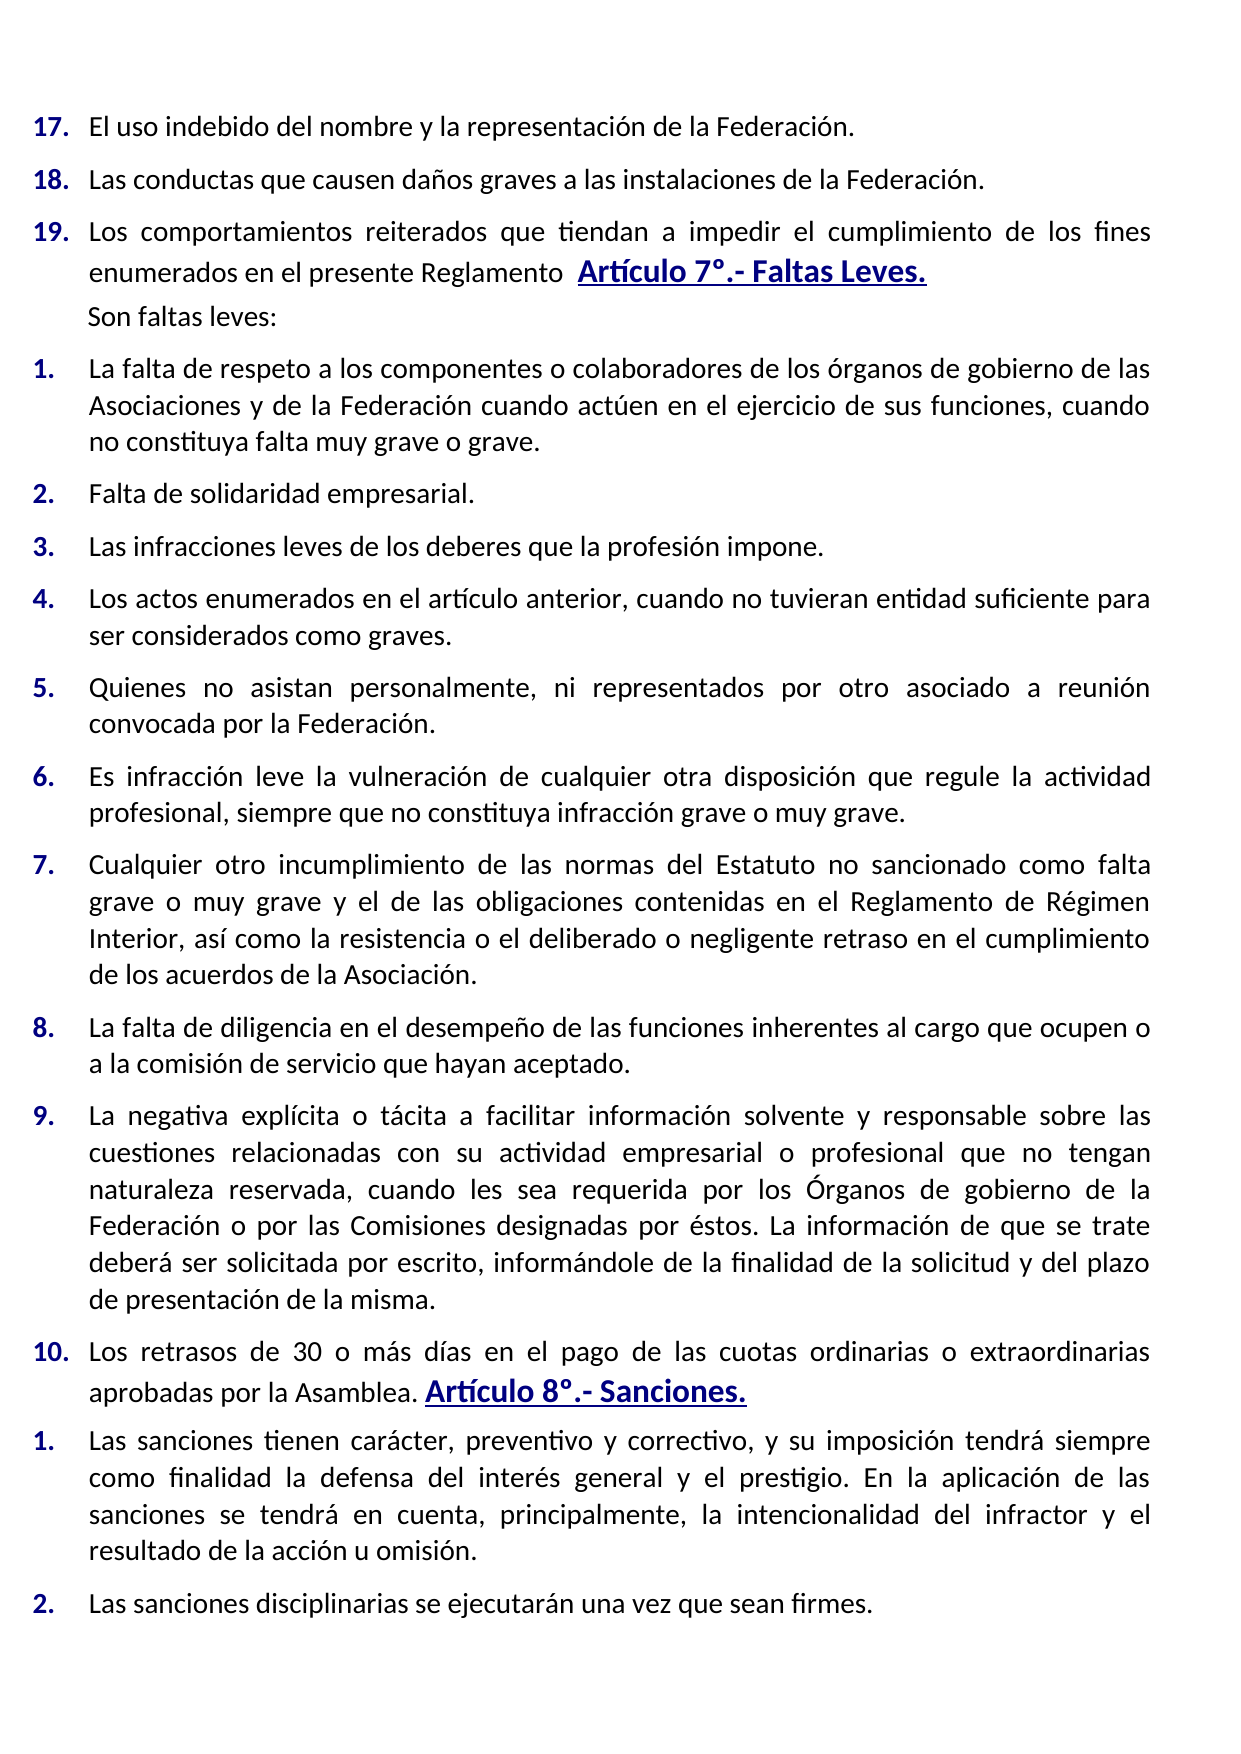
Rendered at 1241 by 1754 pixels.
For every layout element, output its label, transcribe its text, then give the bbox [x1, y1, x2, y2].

list Quienes no asistan personalmente, ni representados por otro asociado a reunión convocada por la Federación. [32, 669, 1152, 741]
list Los retrasos de 30 o más días en el pago de las cuotas ordinarias o extraordinarias aprobadas por la Asamblea. Artículo 8º.- Sanciones. [32, 1333, 1152, 1411]
list La negativa explícita o tácita a facilitar información solvente y responsable sobre las cuestiones relacionadas con su actividad empresarial o profesional que no tengan naturaleza reservada, cuando les sea requerida por los Órganos de gobierno de la Federación o por las Comisiones designadas por éstos. La información de que se trate deberá ser solicitada por escrito, informándole de la finalidad de la solicitud y del plazo de presentación de la misma. [32, 1097, 1152, 1316]
list Las conductas que causen daños graves a las instalaciones de la Federación. [32, 161, 1152, 196]
list La falta de diligencia en el desempeño de las funciones inherentes al cargo que ocupen o a la comisión de servicio que hayan aceptado. [32, 1009, 1152, 1081]
list Las sanciones disciplinarias se ejecutarán una vez que sean firmes. [32, 1585, 1152, 1620]
list Las infracciones leves de los deberes que la profesión impone. [32, 528, 1152, 563]
list Es infracción leve la vulneración de cualquier otra disposición que regule la actividad profesional, siempre que no constituya infracción grave o muy grave. [32, 758, 1152, 830]
list La falta de respeto a los componentes o colaboradores de los órganos de gobierno de las Asociaciones y de la Federación cuando actúen en el ejercicio de sus funciones, cuando no constituya falta muy grave o grave. [32, 350, 1152, 459]
list Los comportamientos reiterados que tiendan a impedir el cumplimiento de los fines enumerados en el presente Reglamento Artículo 7º.- Faltas Leves. [32, 213, 1152, 290]
list Cualquier otro incumplimiento de las normas del Estatuto no sancionado como falta grave o muy grave y el de las obligaciones contenidas en el Reglamento de Régimen Interior, así como la resistencia o el deliberado o negligente retraso en el cumplimiento de los acuerdos de la Asociación. [32, 846, 1152, 992]
list El uso indebido del nombre y la representación de la Federación. [32, 108, 1152, 144]
list Las sanciones tienen carácter, preventivo y correctivo, y su imposición tendrá siempre como finalidad la defensa del interés general y el prestigio. En la aplicación de las sanciones se tendrá en cuenta, principalmente, la intencionalidad del infractor y el resultado de la acción u omisión. [32, 1422, 1152, 1568]
list Falta de solidaridad empresarial. [32, 476, 1152, 511]
text Son faltas leves: [87, 298, 1152, 333]
list Los actos enumerados en el artículo anterior, cuando no tuvieran entidad suficiente para ser considerados como graves. [32, 580, 1152, 652]
